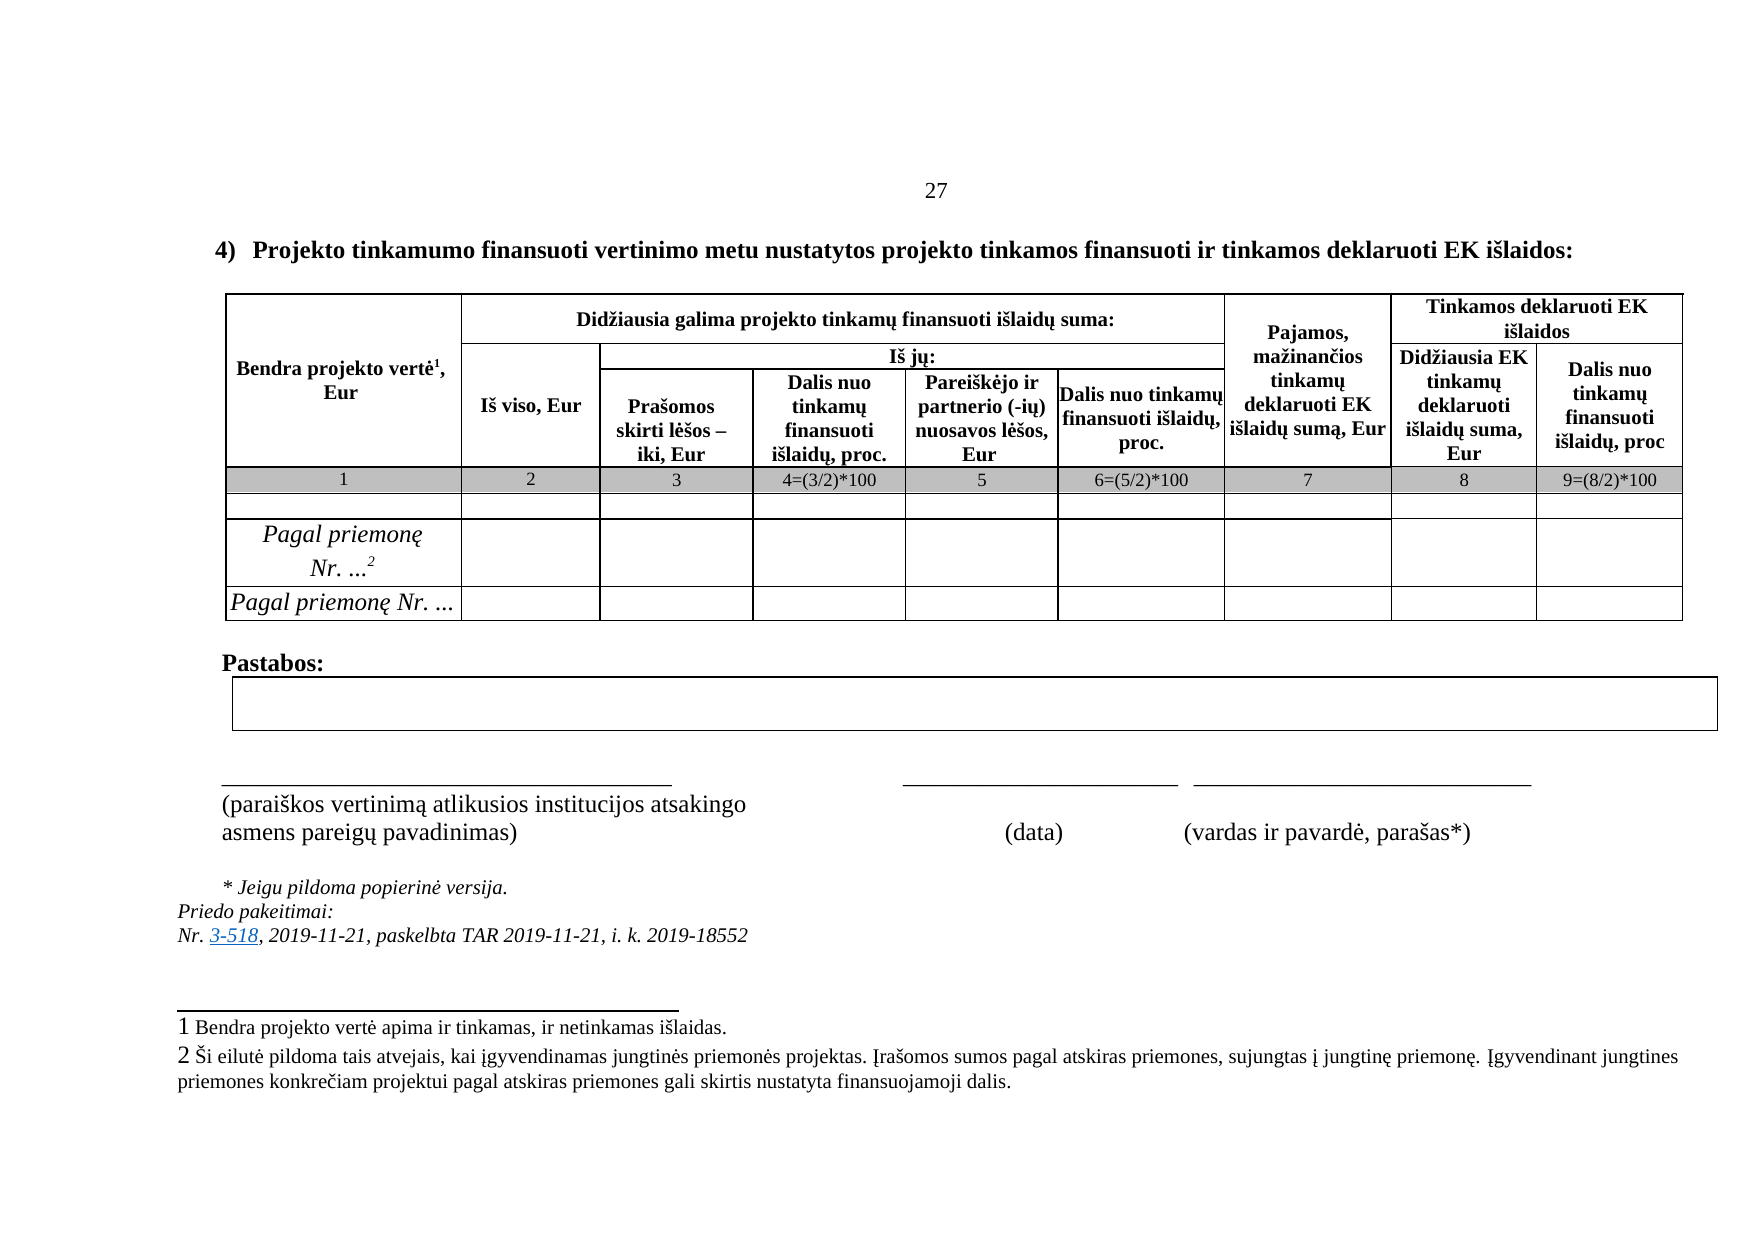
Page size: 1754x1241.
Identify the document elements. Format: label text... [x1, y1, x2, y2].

table_cell [462, 494, 599, 518]
table_cell 6=(5/2)*100 [1059, 468, 1224, 492]
table_cell 1 [227, 468, 461, 492]
table_cell [906, 520, 1057, 586]
table_cell 4=(3/2)*100 [754, 468, 905, 492]
table_cell [1537, 519, 1682, 586]
table_cell 5 [906, 468, 1057, 492]
text 4) Projekto tinkamumo finansuoti vertinimo metu nustatytos projekto tinkamos finansuoti ir tinkamos deklaruoti EK išlaidos: [215, 235, 1695, 264]
table_cell [1225, 520, 1391, 586]
table_cell Dalis nuo tinkamų finansuoti išlaidų, proc [1537, 344, 1682, 466]
text Priedo pakeitimai: [177, 899, 1695, 923]
table_cell Dalis nuo tinkamų finansuoti išlaidų, proc. [1059, 370, 1224, 466]
table_cell [601, 494, 752, 518]
table_cell [1059, 587, 1224, 620]
table_cell [1059, 520, 1224, 586]
table_cell 9=(8/2)*100 [1537, 467, 1682, 492]
table_cell [601, 587, 752, 620]
table_cell [1225, 587, 1391, 620]
table_header Didžiausia galima projekto tinkamų finansuoti išlaidų suma: [462, 295, 1224, 343]
table_header [233, 678, 1717, 730]
table_cell Dalis nuo tinkamų finansuoti išlaidų, proc. [754, 370, 905, 466]
table_cell [906, 587, 1057, 620]
table_cell [462, 520, 599, 586]
text * Jeigu pildoma popierinė versija. [222, 875, 1695, 899]
table_cell [1537, 494, 1682, 518]
table_cell [1392, 494, 1536, 518]
text (paraiškos vertinimą atlikusios institucijos atsakingo [222, 789, 1695, 817]
table_cell 8 [1392, 467, 1536, 492]
table_cell [754, 520, 905, 586]
table_cell 7 [1225, 468, 1391, 492]
table_cell [1392, 519, 1536, 586]
table_header Bendra projekto vertė, Eur [227, 295, 461, 466]
table_cell [754, 587, 905, 620]
text asmens pareigų pavadinimas) (data) (vardas ir pavardė, parašas*) [222, 817, 1695, 846]
text Nr. 3-518, 2019-11-21, paskelbta TAR 2019-11-21, i. k. 2019-18552 [177, 923, 1695, 947]
table_cell [1225, 494, 1391, 518]
table_cell Didžiausia EK tinkamų deklaruoti išlaidų suma, Eur [1392, 344, 1536, 466]
table_cell [601, 520, 752, 586]
table_cell [1059, 494, 1224, 518]
table_cell Prašomos skirti lėšos – iki, Eur [601, 370, 752, 466]
table_cell Pagal priemonę Nr. ... [227, 587, 461, 620]
table_cell 3 [601, 468, 752, 492]
table_cell Pareiškėjo ir partnerio (-ių) nuosavos lėšos, Eur [906, 370, 1057, 466]
table_header Pajamos, mažinančios tinkamų deklaruoti EK išlaidų sumą, Eur [1225, 295, 1390, 466]
table_cell [227, 494, 461, 518]
text ____________________________________ ______________________ ___________________________ [222, 760, 1695, 789]
table_cell [1537, 587, 1682, 620]
table_cell Iš viso, Eur [462, 344, 599, 466]
table_cell Iš jų: [601, 344, 1224, 368]
table_cell [1392, 587, 1536, 620]
table_cell Pagal priemonę Nr. ... [227, 520, 461, 586]
table_cell [906, 494, 1057, 518]
table_cell [754, 494, 905, 518]
table_header Tinkamos deklaruoti EK išlaidos [1392, 295, 1682, 343]
text Pastabos: [222, 648, 1695, 676]
table_cell 2 [462, 468, 599, 492]
table_cell [462, 587, 599, 620]
